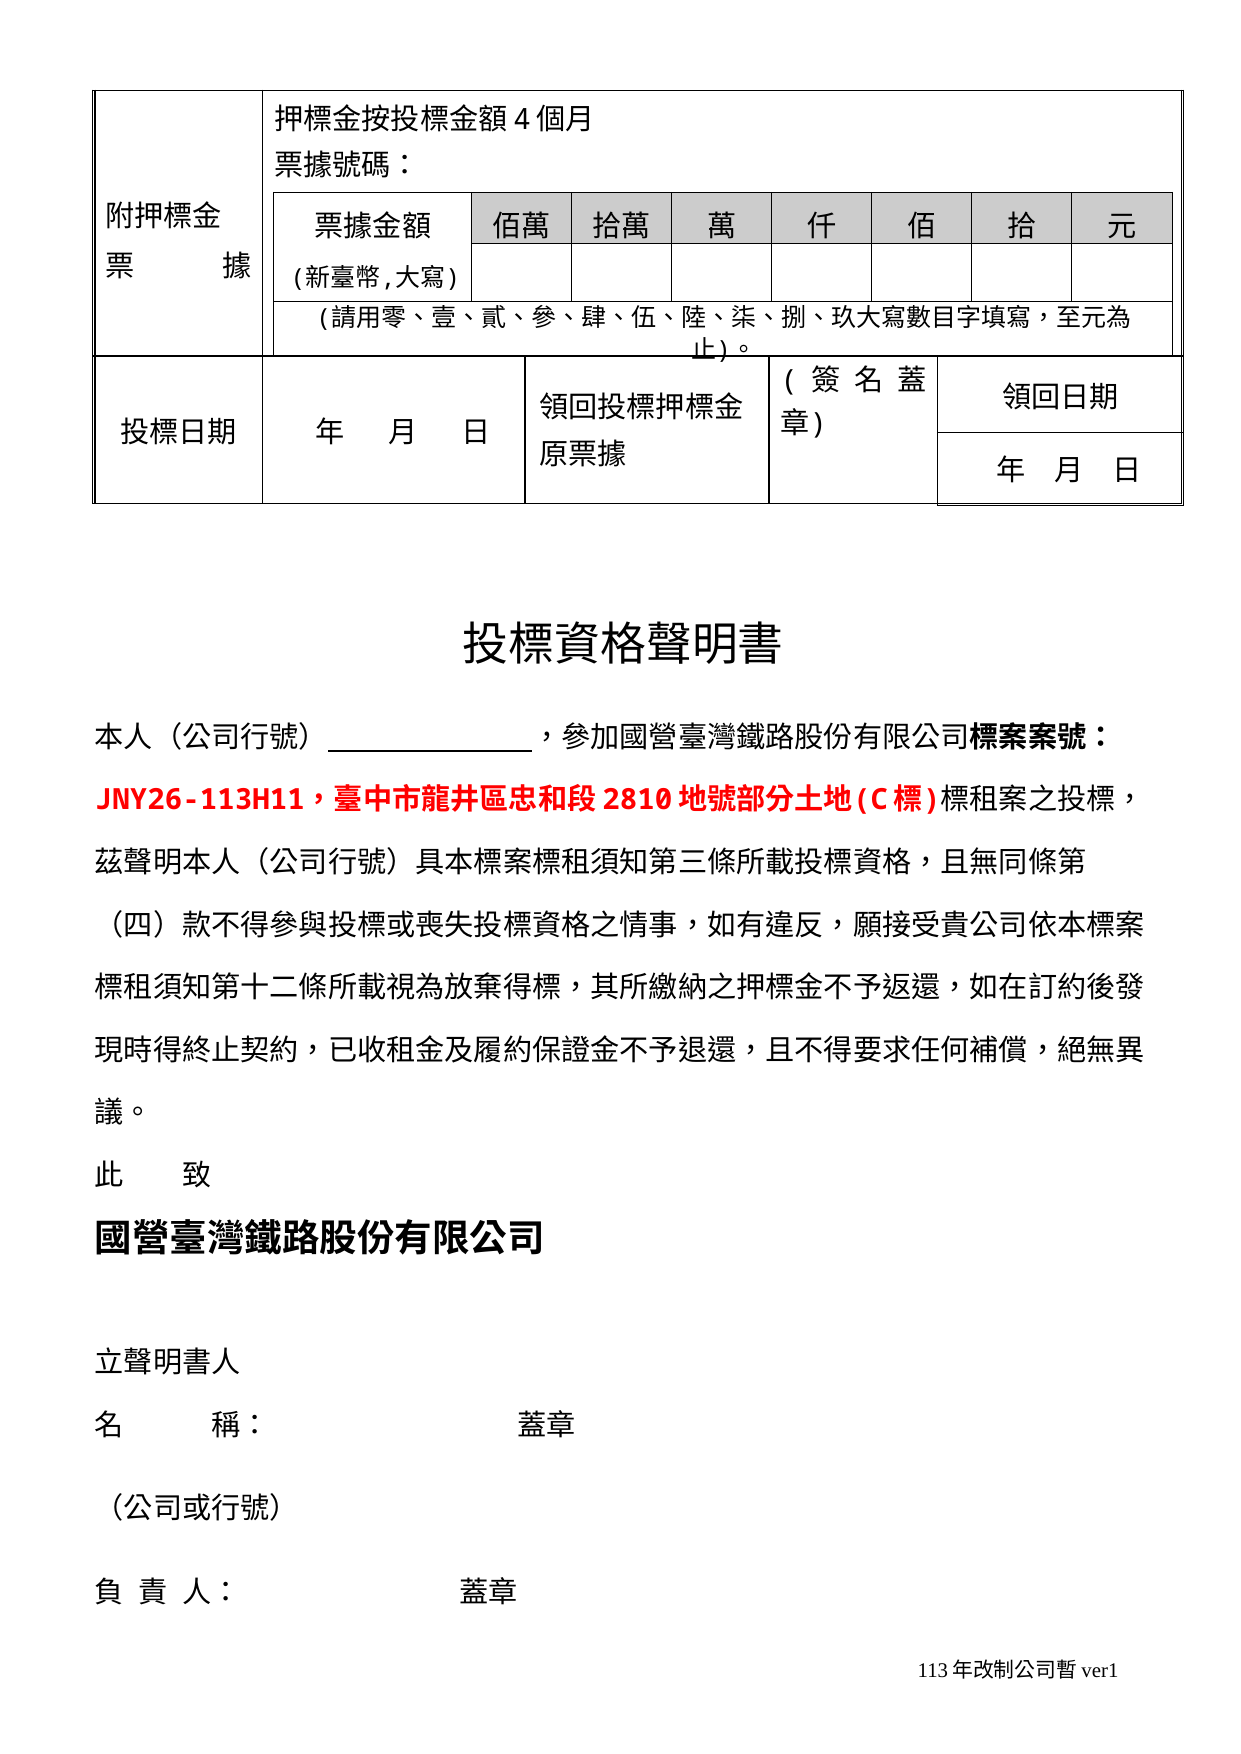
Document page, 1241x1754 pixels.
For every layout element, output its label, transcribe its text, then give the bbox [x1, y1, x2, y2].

table_cell 領回投標押標金 原票據 [526, 357, 768, 502]
text 立聲明書人 [94, 1318, 1152, 1381]
text 名 稱： 蓋章 [94, 1381, 1152, 1443]
table_header 拾萬 [572, 193, 671, 243]
table_header 仟 [772, 193, 871, 243]
table_cell [972, 244, 1071, 301]
table_cell 投標日期 [96, 357, 262, 502]
table_cell 領回日期 [938, 357, 1181, 432]
table_cell 年 月 日 [938, 433, 1181, 502]
table_header 票據金額 (新臺幣,大寫) [274, 193, 471, 301]
text 此 致 [94, 1131, 1152, 1193]
table_cell [572, 244, 671, 301]
table_cell 押標金按投標金額4個月 票據號碼： [263, 91, 1181, 355]
table_cell [1072, 244, 1172, 301]
table_header 佰 [872, 193, 971, 243]
text 投標資格聲明書 [94, 568, 1152, 693]
table_cell (簽名蓋章) [770, 357, 937, 502]
table_header 萬 [672, 193, 771, 243]
table_header 拾 [972, 193, 1071, 243]
table_cell [872, 244, 971, 301]
text 國營臺灣鐵路股份有限公司 [94, 1193, 1152, 1256]
table_cell (請用零、壹、貳、參、肆、伍、陸、柒、捌、玖大寫數目字填寫，至元為止)。 [274, 302, 1172, 355]
table_header 元 [1072, 193, 1172, 243]
table_cell 年 月 日 [263, 357, 524, 502]
table_cell [672, 244, 771, 301]
table_cell [772, 244, 871, 301]
table_cell 附押標金 票 據 [96, 91, 262, 355]
text 本人（公司行號） ，參加國營臺灣鐵路股份有限公司標案案號：JNY26-113H11，臺中市龍井區忠和段2810地號部分土地(C標)標租案之投標，茲聲明本人（公司行號）具本標案標租須知第三條所載投標資格，且無同條第（四）款不得參與投標或喪失投標資格之情事，如有違反，願接受貴公司依本標案標租須知第十二條所載視為放棄得標，其所繳納之押標金不予返還，如在訂約後發現時得終止契約，已收租金及履約保證金不予退還，且不得要求任何補償，絕無異議。 [94, 693, 1152, 1131]
table_header 佰萬 [472, 193, 571, 243]
text 負 責 人： 蓋章 [94, 1548, 1152, 1610]
table_cell [472, 244, 571, 301]
text （公司或行號） [94, 1464, 1152, 1527]
